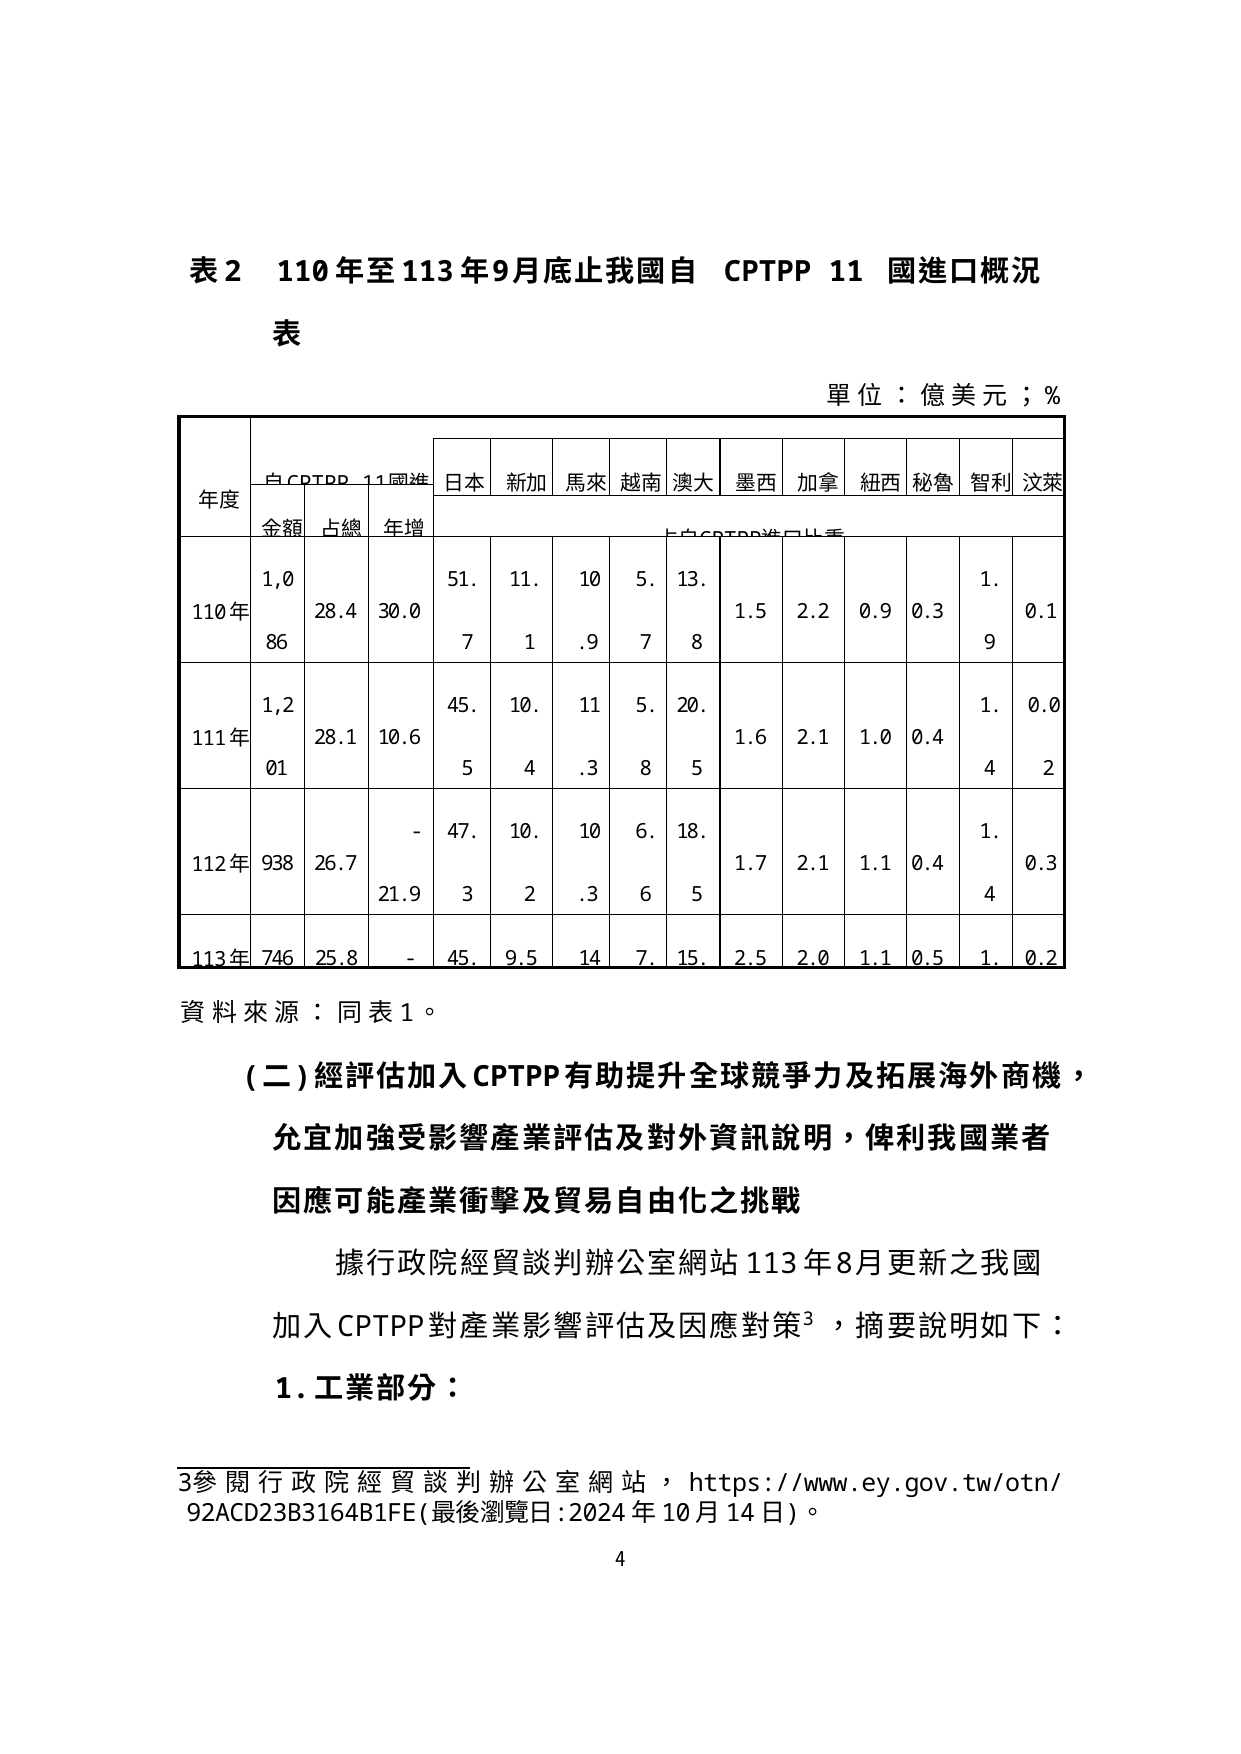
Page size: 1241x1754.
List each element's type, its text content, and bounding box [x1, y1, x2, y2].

table_cell 1,201 [251, 663, 304, 788]
table_cell 2.2 [783, 537, 844, 662]
table_cell 年增率 [369, 485, 433, 536]
table_cell 1.5 [721, 537, 782, 662]
table_cell 0.1 [1013, 537, 1063, 662]
table_cell 47.3 [434, 789, 490, 914]
table_cell 自CPTPP 11國進口 [251, 438, 433, 484]
table_cell 9.5 [491, 915, 552, 966]
table_cell 2.1 [783, 789, 844, 914]
table_cell 2.5 [721, 915, 782, 966]
table_cell 1.6 [721, 663, 782, 788]
table_cell 28.1 [305, 663, 368, 788]
table_cell 占自CPTPP進口比重 [434, 496, 1063, 536]
table_cell 智利 [960, 439, 1012, 494]
table_cell 14.6 [553, 915, 609, 966]
table_cell 0.02 [1013, 663, 1063, 788]
table_cell 10.3 [553, 789, 609, 914]
text 表2 110年至113年9月底止我國自 CPTPP 11 國進口概況表 [179, 227, 1063, 352]
text 參閱行政院經貿談判辦公室網站，https://www.ey.gov.tw/otn/92ACD23B3164B1FE(最後瀏覽日:2024年10月14日)。 [177, 1468, 1063, 1527]
text (二)經評估加入CPTPP有助提升全球競爭力及拓展海外商機，允宜加強受影響產業評估及對外資訊說明，俾利我國業者因應可能產業衝擊及貿易自由化之挑戰 [236, 1032, 1063, 1219]
table_cell 馬來 西亞 [553, 439, 609, 494]
table_cell 紐西蘭 [845, 439, 906, 494]
text 單位：億美元；% [177, 352, 1063, 415]
table_cell -21.9 [369, 789, 433, 914]
table_cell 占總進 口比重 [305, 485, 368, 536]
table_cell 112年 [181, 789, 250, 914]
table_cell 1.4 [960, 663, 1012, 788]
table_cell 26.7 [305, 789, 368, 914]
table_cell 20.5 [667, 663, 719, 788]
table_cell 澳大 利亞 [667, 439, 719, 494]
table_cell 938 [251, 789, 304, 914]
table_cell 15.2 [667, 915, 719, 966]
table_cell 1.7 [721, 789, 782, 914]
table_header [181, 418, 250, 438]
table_cell 0.4 [907, 663, 959, 788]
table_cell 11.3 [553, 663, 609, 788]
table_cell 0.2 [1013, 915, 1063, 966]
table_cell 年度 [181, 438, 250, 536]
table_cell 10.4 [491, 663, 552, 788]
table_cell 7.8 [610, 915, 666, 966]
table_cell 25.8 [305, 915, 368, 966]
table_cell 2.1 [783, 663, 844, 788]
table_cell 1.1 [960, 915, 1012, 966]
table_cell 13.8 [667, 537, 719, 662]
table_cell 汶萊 [1013, 439, 1063, 494]
text 據行政院經貿談判辦公室網站113年8月更新之我國加入CPTPP對產業影響評估及因應對策，摘要說明如下： [266, 1219, 1063, 1344]
table_cell 1.1 [845, 789, 906, 914]
table_cell 45.3 [434, 915, 490, 966]
table_cell 0.4 [907, 789, 959, 914]
table_cell 6.6 [610, 789, 666, 914]
table_cell 746 [251, 915, 304, 966]
table_cell 5.8 [610, 663, 666, 788]
table_cell 加拿大 [783, 439, 844, 494]
table_cell 1,086 [251, 537, 304, 662]
table_cell 墨西哥 [721, 439, 782, 494]
table_cell 秘魯 [907, 439, 959, 494]
table_cell 1.1 [845, 915, 906, 966]
text 1.工業部分： [266, 1344, 1063, 1407]
table_cell 金額 [251, 485, 304, 536]
table_cell 2.0 [783, 915, 844, 966]
table_cell 1.9 [960, 537, 1012, 662]
table_cell 日本 [434, 439, 490, 494]
table_cell 1.4 [960, 789, 1012, 914]
table_cell 0.5 [907, 915, 959, 966]
table_cell 10.6 [369, 663, 433, 788]
table_cell - [369, 915, 433, 966]
table_cell 45.5 [434, 663, 490, 788]
text 資料來源：同表1。 [177, 969, 1063, 1032]
table_cell 51.7 [434, 537, 490, 662]
table_cell 0.3 [907, 537, 959, 662]
table_cell 0.3 [1013, 789, 1063, 914]
table_header [251, 418, 1063, 438]
table_cell 5.7 [610, 537, 666, 662]
table_cell 越南 [610, 439, 666, 494]
table_cell 新加坡 [491, 439, 552, 494]
table_cell 113年 1-9月 [181, 915, 250, 966]
table_cell 10.9 [553, 537, 609, 662]
table_cell 10.2 [491, 789, 552, 914]
table_cell 1.0 [845, 663, 906, 788]
table_cell 30.0 [369, 537, 433, 662]
table_cell 11.1 [491, 537, 552, 662]
table_cell 110年 [181, 537, 250, 662]
table_cell 111年 [181, 663, 250, 788]
table_cell 28.4 [305, 537, 368, 662]
table_cell 18.5 [667, 789, 719, 914]
table_cell 0.9 [845, 537, 906, 662]
